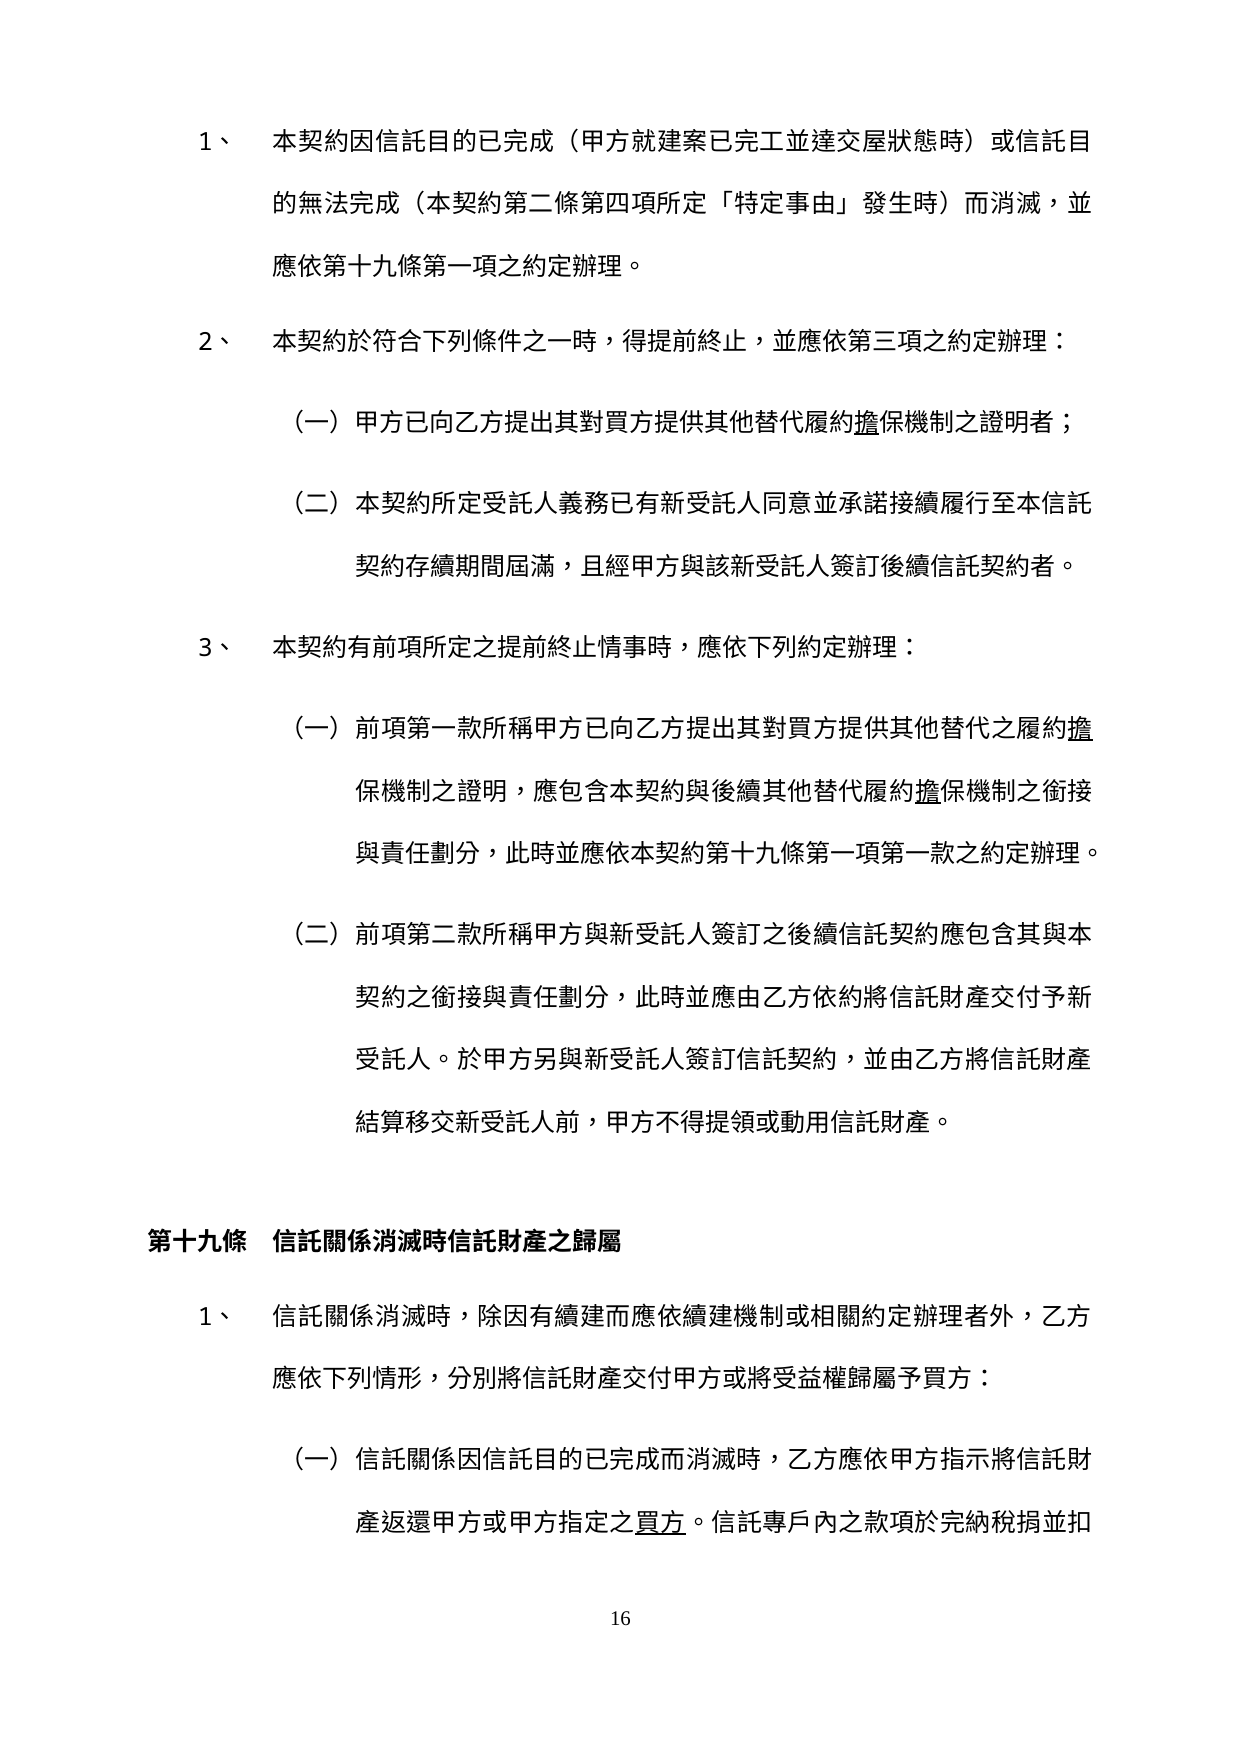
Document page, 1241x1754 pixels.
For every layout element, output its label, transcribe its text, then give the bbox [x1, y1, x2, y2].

list 本契約有前項所定之提前終止情事時，應依下列約定辦理： [198, 604, 1092, 666]
text （二） 本契約所定受託人義務已有新受託人同意並承諾接續履行至本信託契約存續期間屆滿，且經甲方與該新受託人簽訂後續信託契約者。 [279, 460, 1092, 585]
text 第十九條 信託關係消滅時信託財產之歸屬 [148, 1197, 1092, 1260]
text （一）甲方已向乙方提出其對買方提供其他替代履約擔保機制之證明者； [279, 379, 1092, 441]
list 信託關係消滅時，除因有續建而應依續建機制或相關約定辦理者外，乙方應依下列情形，分別將信託財產交付甲方或將受益權歸屬予買方： [198, 1272, 1092, 1397]
text （一） 信託關係因信託目的已完成而消滅時，乙方應依甲方指示將信託財產返還甲方或甲方指定之買方。信託專戶內之款項於完納稅捐並扣除本契約所應支付之信託報酬及各項費用後，如有剩餘，返還甲方，如有不足，應由甲方負責償還。買方於信託關係消滅後，如發現工程品質有瑕疵或有第三人設定權利之情形，該「物之瑕疵」或「權利瑕疵」應由甲方自行處理。如尚存有甲方應負擔之相關費用（包括但不限於稅捐、管理費）時，亦同。 [279, 1416, 1092, 1541]
list 本契約因信託目的已完成（甲方就建案已完工並達交屋狀態時）或信託目的無法完成（本契約第二條第四項所定「特定事由」發生時）而消滅，並應依第十九條第一項之約定辦理。 [198, 97, 1092, 285]
text （一） 前項第一款所稱甲方已向乙方提出其對買方提供其他替代之履約擔保機制之證明，應包含本契約與後續其他替代履約擔保機制之銜接與責任劃分，此時並應依本契約第十九條第一項第一款之約定辦理。 [279, 685, 1092, 872]
text （二） 前項第二款所稱甲方與新受託人簽訂之後續信託契約應包含其與本契約之銜接與責任劃分，此時並應由乙方依約將信託財產交付予新受託人。於甲方另與新受託人簽訂信託契約，並由乙方將信託財產結算移交新受託人前，甲方不得提領或動用信託財產。 [279, 891, 1092, 1141]
list 本契約於符合下列條件之一時，得提前終止，並應依第三項之約定辦理： [198, 297, 1092, 360]
